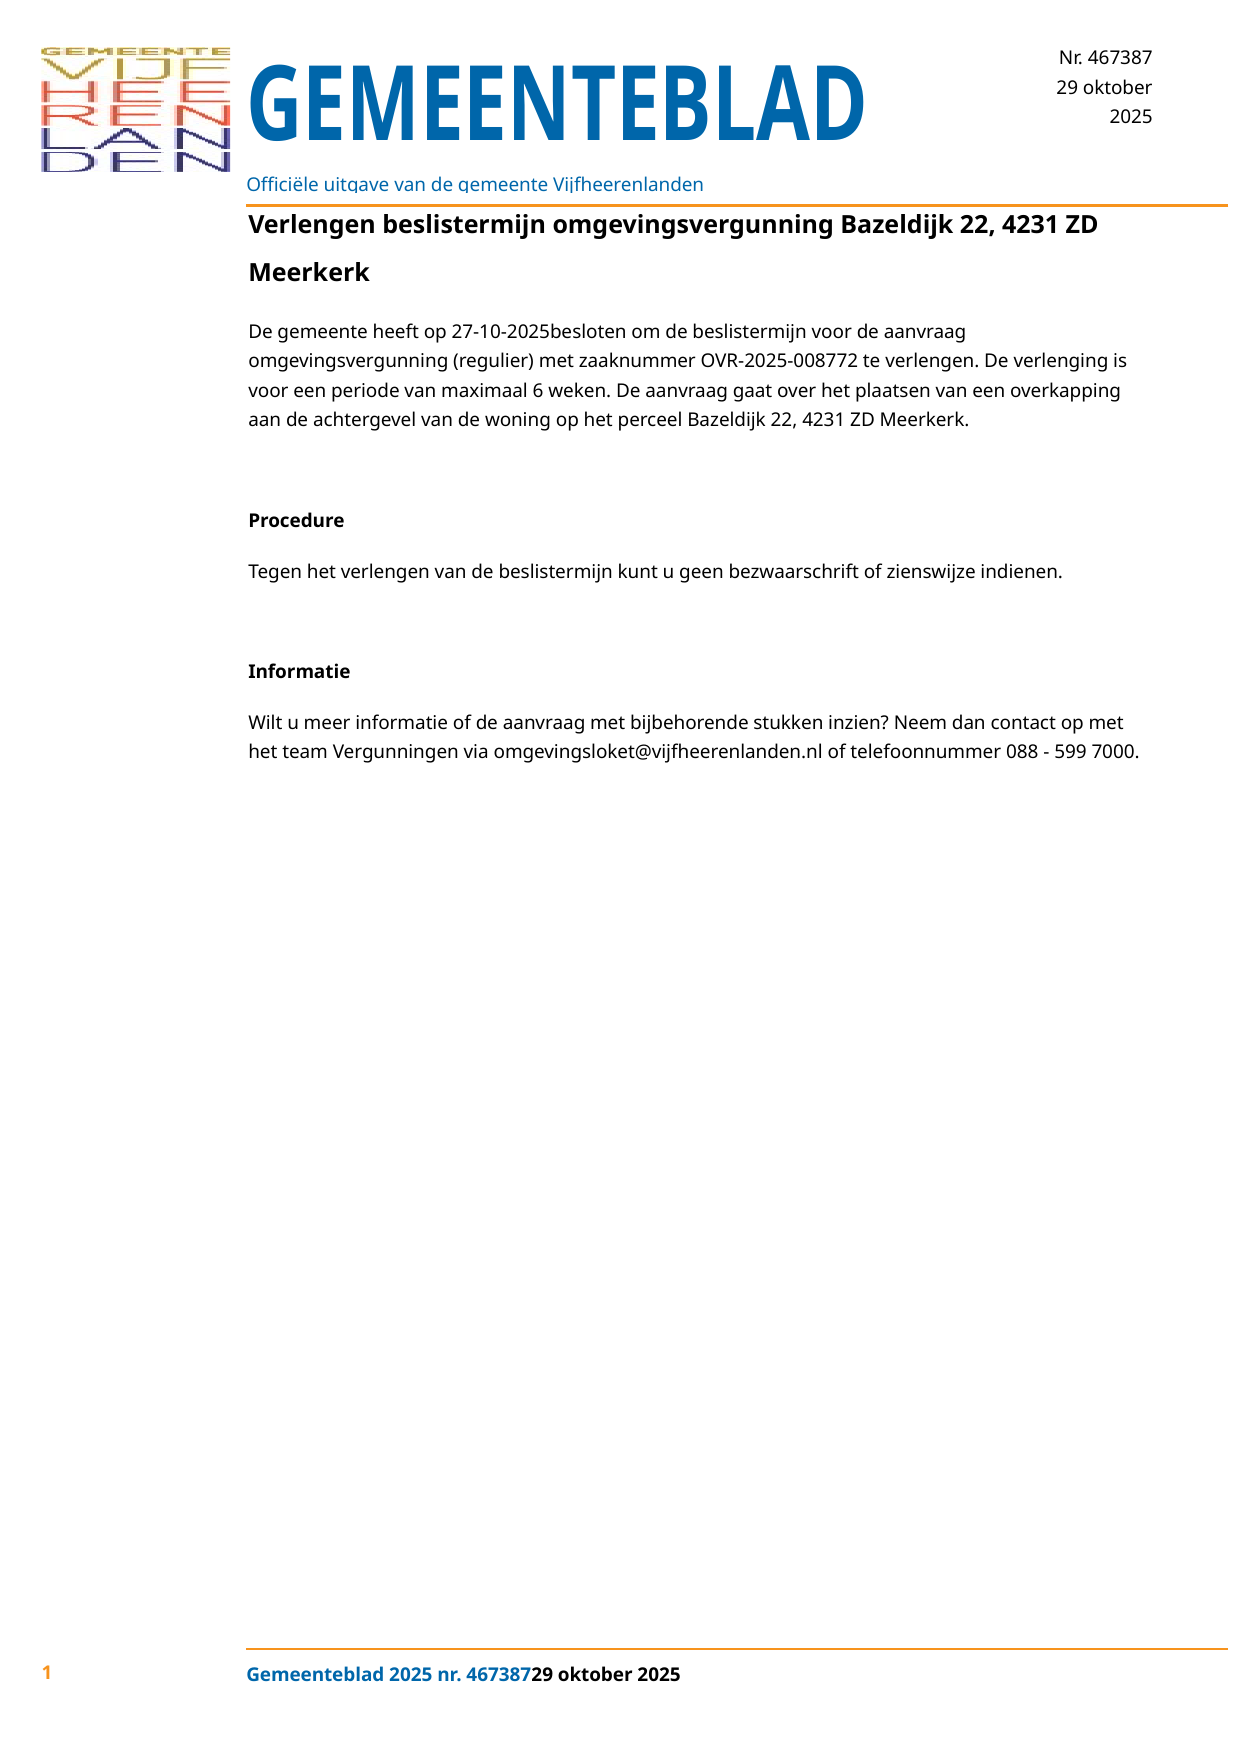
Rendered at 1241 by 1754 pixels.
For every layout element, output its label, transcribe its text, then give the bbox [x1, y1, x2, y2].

text Informatie [248, 659, 1152, 684]
text De gemeente heeft op 27-10-2025besloten om de beslistermijn voor de aanvraag omgevingsvergunning (regulier) met zaaknummer OVR-2025-008772 te verlengen. De verlenging is voor een periode van maximaal 6 weken. De aanvraag gaat over het plaatsen van een overkapping aan de achtergevel van de woning op het perceel Bazeldijk 22, 4231 ZD Meerkerk. [248, 318, 1152, 432]
text Procedure [248, 507, 1152, 533]
text Verlengen beslistermijn omgevingsvergunning Bazeldijk 22, 4231 ZD Meerkerk [248, 207, 1152, 288]
picture [41, 47, 231, 172]
text Wilt u meer informatie of de aanvraag met bijbehorende stukken inzien? Neem dan contact op met het team Vergunningen via omgevingsloket@vijfheerenlanden.nl of telefoonnummer 088 - 599 7000. [248, 709, 1152, 764]
text Tegen het verlengen van de beslistermijn kunt u geen bezwaarschrift of zienswijze indienen. [248, 558, 1152, 584]
